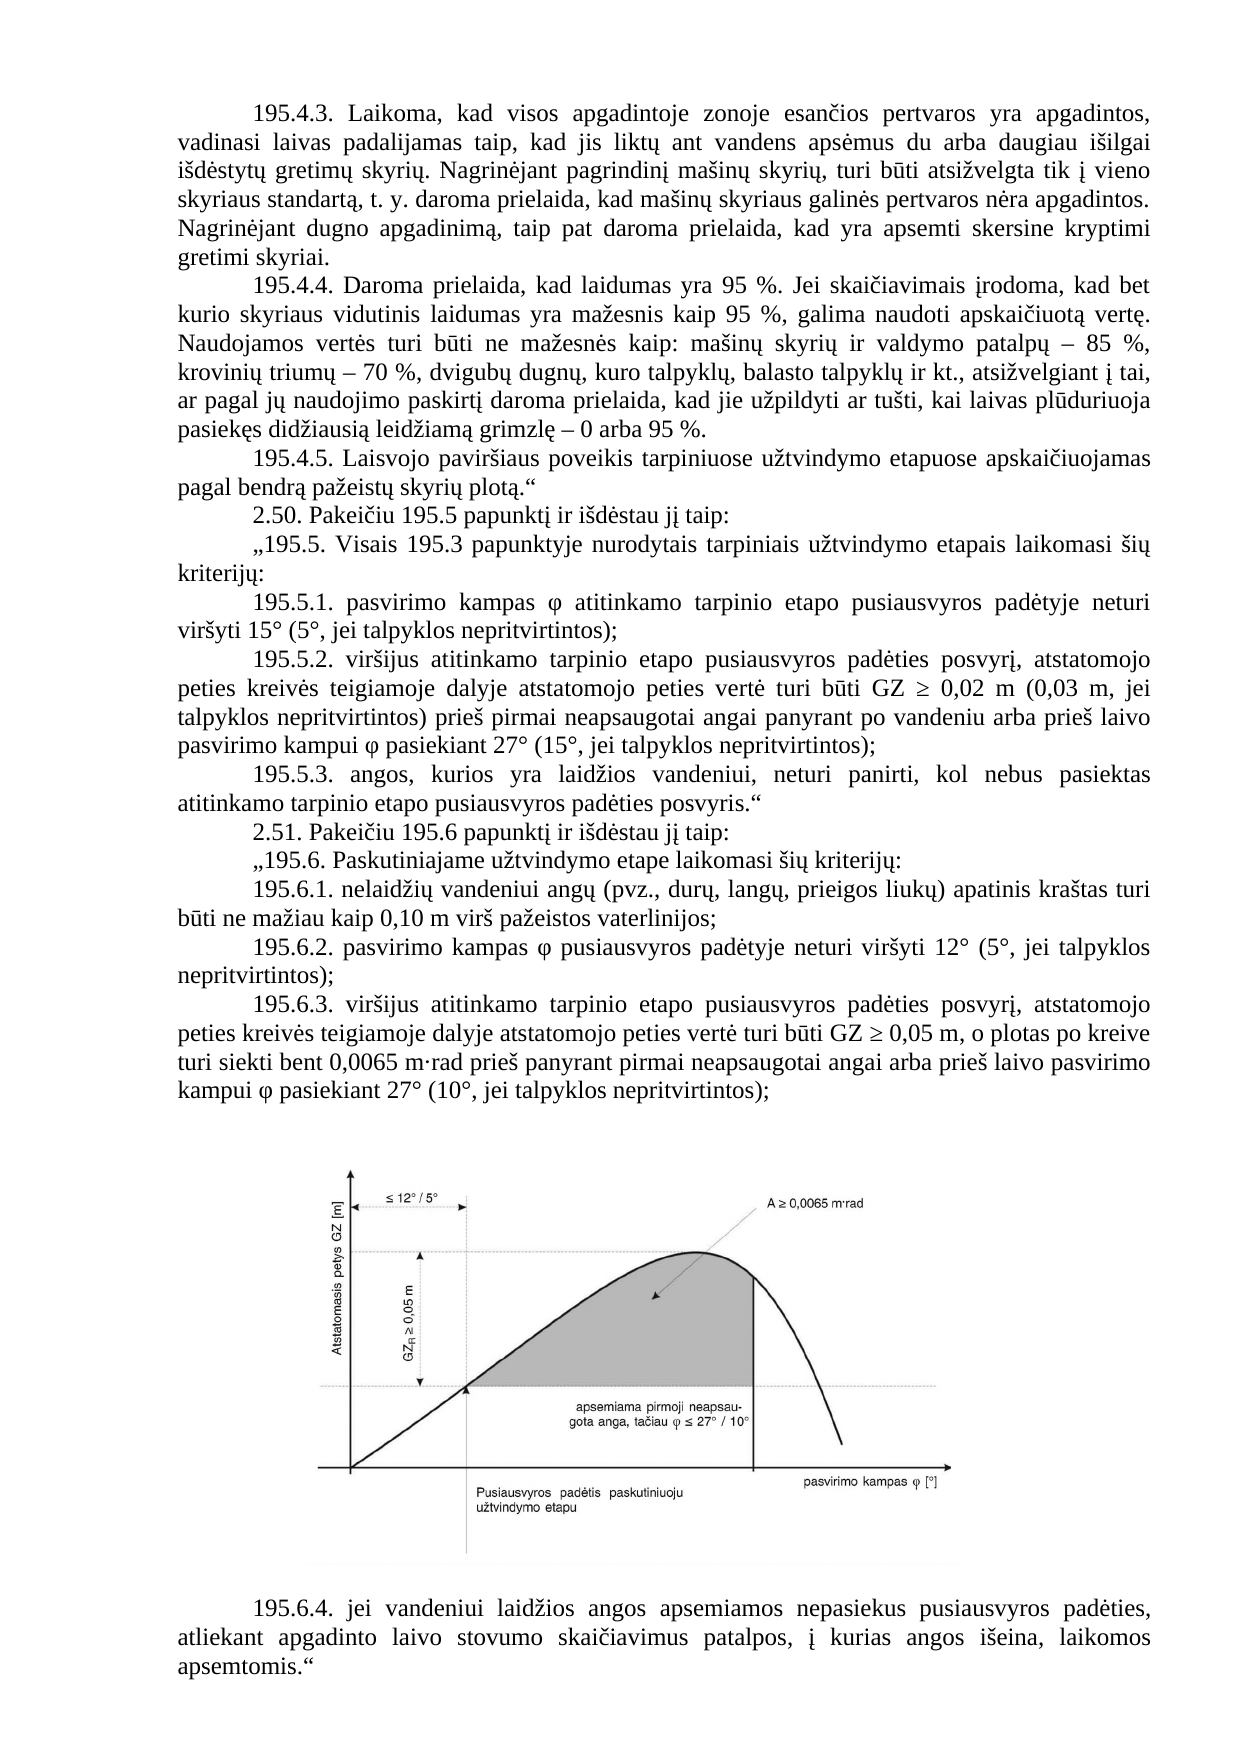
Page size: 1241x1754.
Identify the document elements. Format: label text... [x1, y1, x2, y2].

text 195.5.3. angos, kurios yra laidžios vandeniui, neturi panirti, kol nebus pasiektas atitinkamo tarpinio etapo pusiausvyros padėties posvyris.“ [177, 759, 1152, 817]
text 195.6.4. jei vandeniui laidžios angos apsemiamos nepasiekus pusiausvyros padėties, atliekant apgadinto laivo stovumo skaičiavimus patalpos, į kurias angos išeina, laikomos apsemtomis.“ [177, 1593, 1152, 1679]
text 195.4.4. Daroma prielaida, kad laidumas yra 95 %. Jei skaičiavimais įrodoma, kad bet kurio skyriaus vidutinis laidumas yra mažesnis kaip 95 %, galima naudoti apskaičiuotą vertę. Naudojamos vertės turi būti ne mažesnės kaip: mašinų skyrių ir valdymo patalpų – 85 %, krovinių triumų – 70 %, dvigubų dugnų, kuro talpyklų, balasto talpyklų ir kt., atsižvelgiant į tai, ar pagal jų naudojimo paskirtį daroma prielaida, kad jie užpildyti ar tušti, kai laivas plūduriuoja pasiekęs didžiausią leidžiamą grimzlę – 0 arba 95 %. [177, 270, 1152, 443]
text 195.6.2. pasvirimo kampas φ pusiausvyros padėtyje neturi viršyti 12° (5°, jei talpyklos nepritvirtintos); [177, 932, 1152, 989]
text 195.4.5. Laisvojo paviršiaus poveikis tarpiniuose užtvindymo etapuose apskaičiuojamas pagal bendrą pažeistų skyrių plotą.“ [177, 443, 1152, 500]
text 195.5.1. pasvirimo kampas φ atitinkamo tarpinio etapo pusiausvyros padėtyje neturi viršyti 15° (5°, jei talpyklos nepritvirtintos); [177, 587, 1152, 644]
text 195.6.1. nelaidžių vandeniui angų (pvz., durų, langų, prieigos liukų) apatinis kraštas turi būti ne mažiau kaip 0,10 m virš pažeistos vaterlinijos; [177, 874, 1152, 932]
text 195.5.2. viršijus atitinkamo tarpinio etapo pusiausvyros padėties posvyrį, atstatomojo peties kreivės teigiamoje dalyje atstatomojo peties vertė turi būti GZ ≥ 0,02 m (0,03 m, jei talpyklos nepritvirtintos) prieš pirmai neapsaugotai angai panyrant po vandeniu arba prieš laivo pasvirimo kampui φ pasiekiant 27° (15°, jei talpyklos nepritvirtintos); [177, 644, 1152, 759]
text „195.5. Visais 195.3 papunktyje nurodytais tarpiniais užtvindymo etapais laikomasi šių kriterijų: [177, 529, 1152, 587]
text 2.51. Pakeičiu 195.6 papunktį ir išdėstau jį taip: [177, 817, 1152, 845]
text 2.50. Pakeičiu 195.5 papunktį ir išdėstau jį taip: [177, 500, 1152, 529]
text „195.6. Paskutiniajame užtvindymo etape laikomasi šių kriterijų: [177, 845, 1152, 874]
text 195.6.3. viršijus atitinkamo tarpinio etapo pusiausvyros padėties posvyrį, atstatomojo peties kreivės teigiamoje dalyje atstatomojo peties vertė turi būti GZ ≥ 0,05 m, o plotas po kreive turi siekti bent 0,0065 m·rad prieš panyrant pirmai neapsaugotai angai arba prieš laivo pasvirimo kampui φ pasiekiant 27° (10°, jei talpyklos nepritvirtintos); [177, 989, 1152, 1104]
text 195.4.3. Laikoma, kad visos apgadintoje zonoje esančios pertvaros yra apgadintos, vadinasi laivas padalijamas taip, kad jis liktų ant vandens apsėmus du arba daugiau išilgai išdėstytų gretimų skyrių. Nagrinėjant pagrindinį mašinų skyrių, turi būti atsižvelgta tik į vieno skyriaus standartą, t. y. daroma prielaida, kad mašinų skyriaus galinės pertvaros nėra apgadintos. Nagrinėjant dugno apgadinimą, taip pat daroma prielaida, kad yra apsemti skersine kryptimi gretimi skyriai. [177, 98, 1152, 270]
